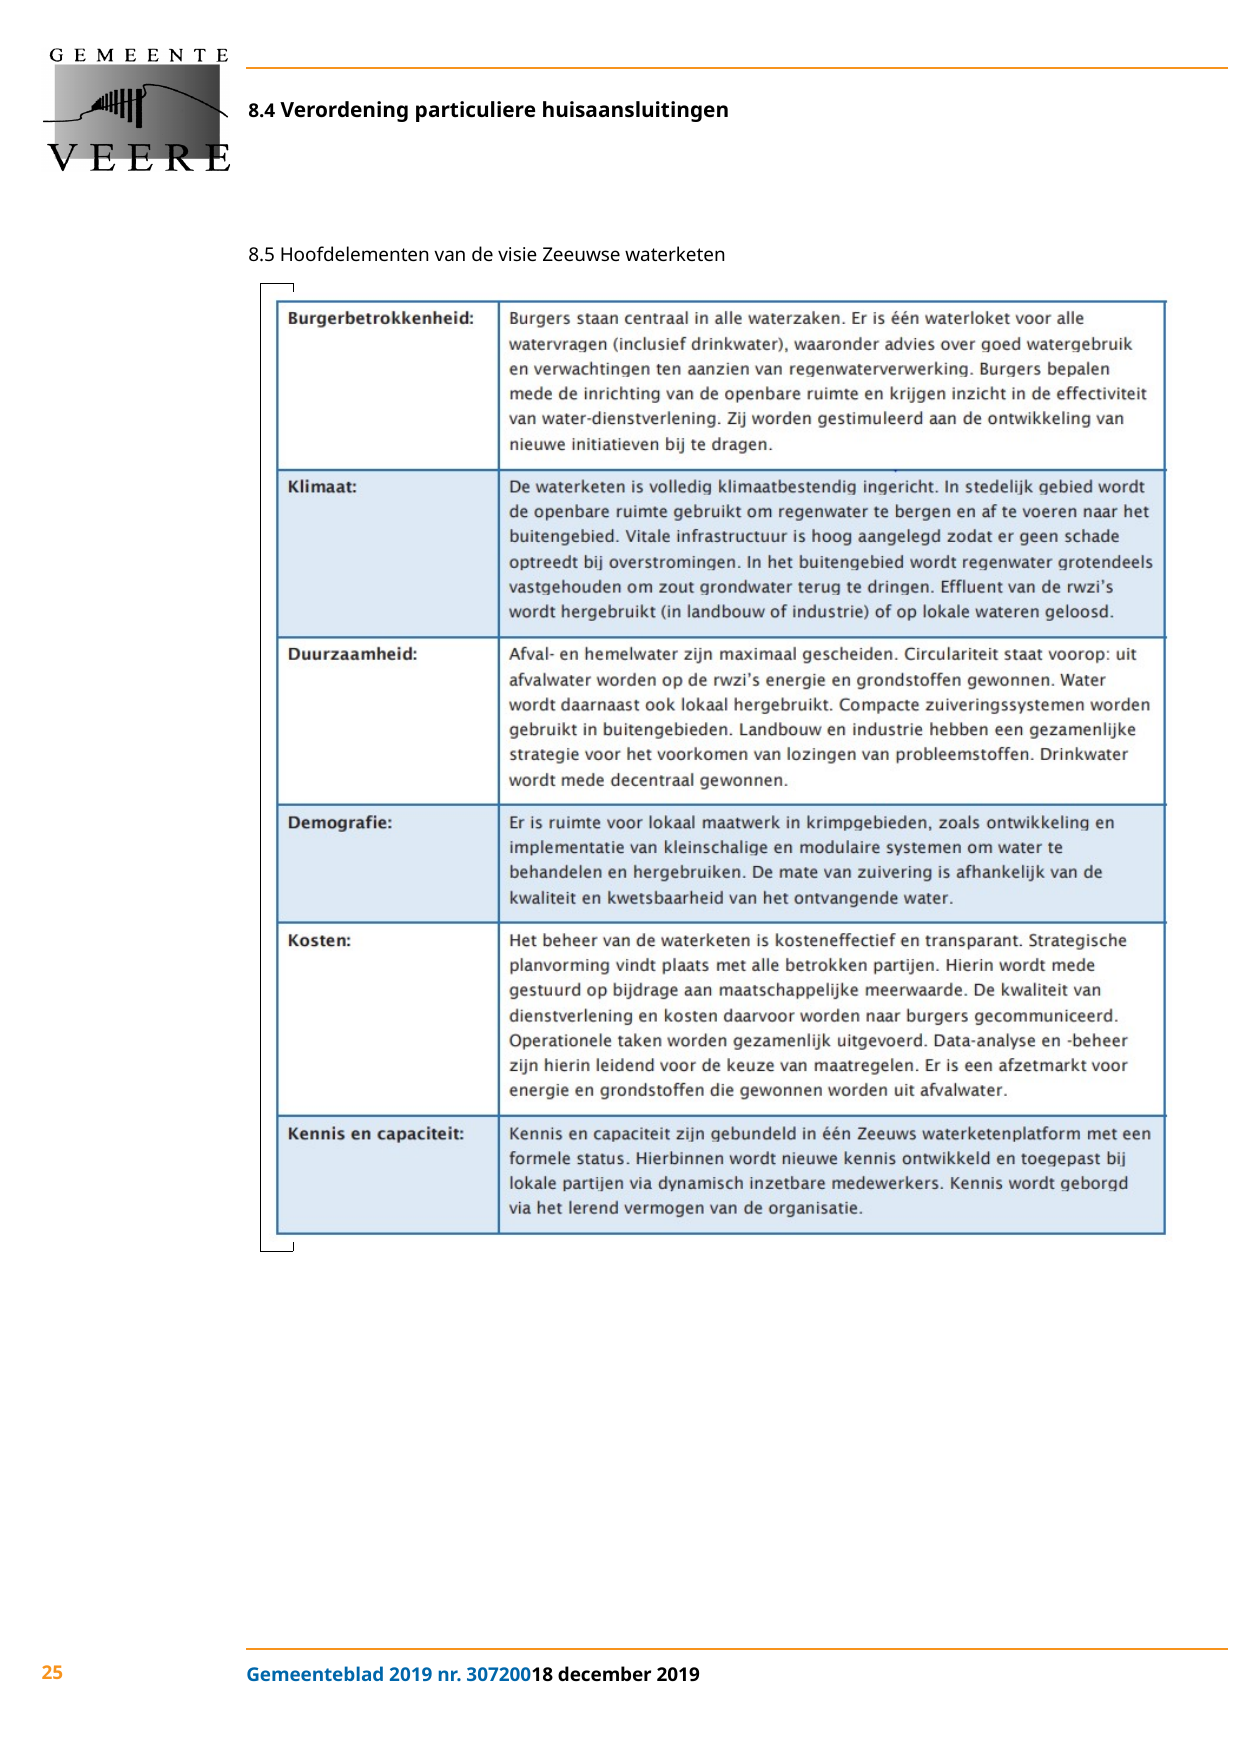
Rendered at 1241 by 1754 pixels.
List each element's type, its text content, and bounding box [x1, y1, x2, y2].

text 8.4 Verordening particuliere huisaansluitingen [248, 95, 1152, 123]
text 8.5 Hoofdelementen van de visie Zeeuwse waterketen [248, 242, 1152, 267]
picture [268, 292, 1173, 1242]
picture [41, 47, 231, 172]
